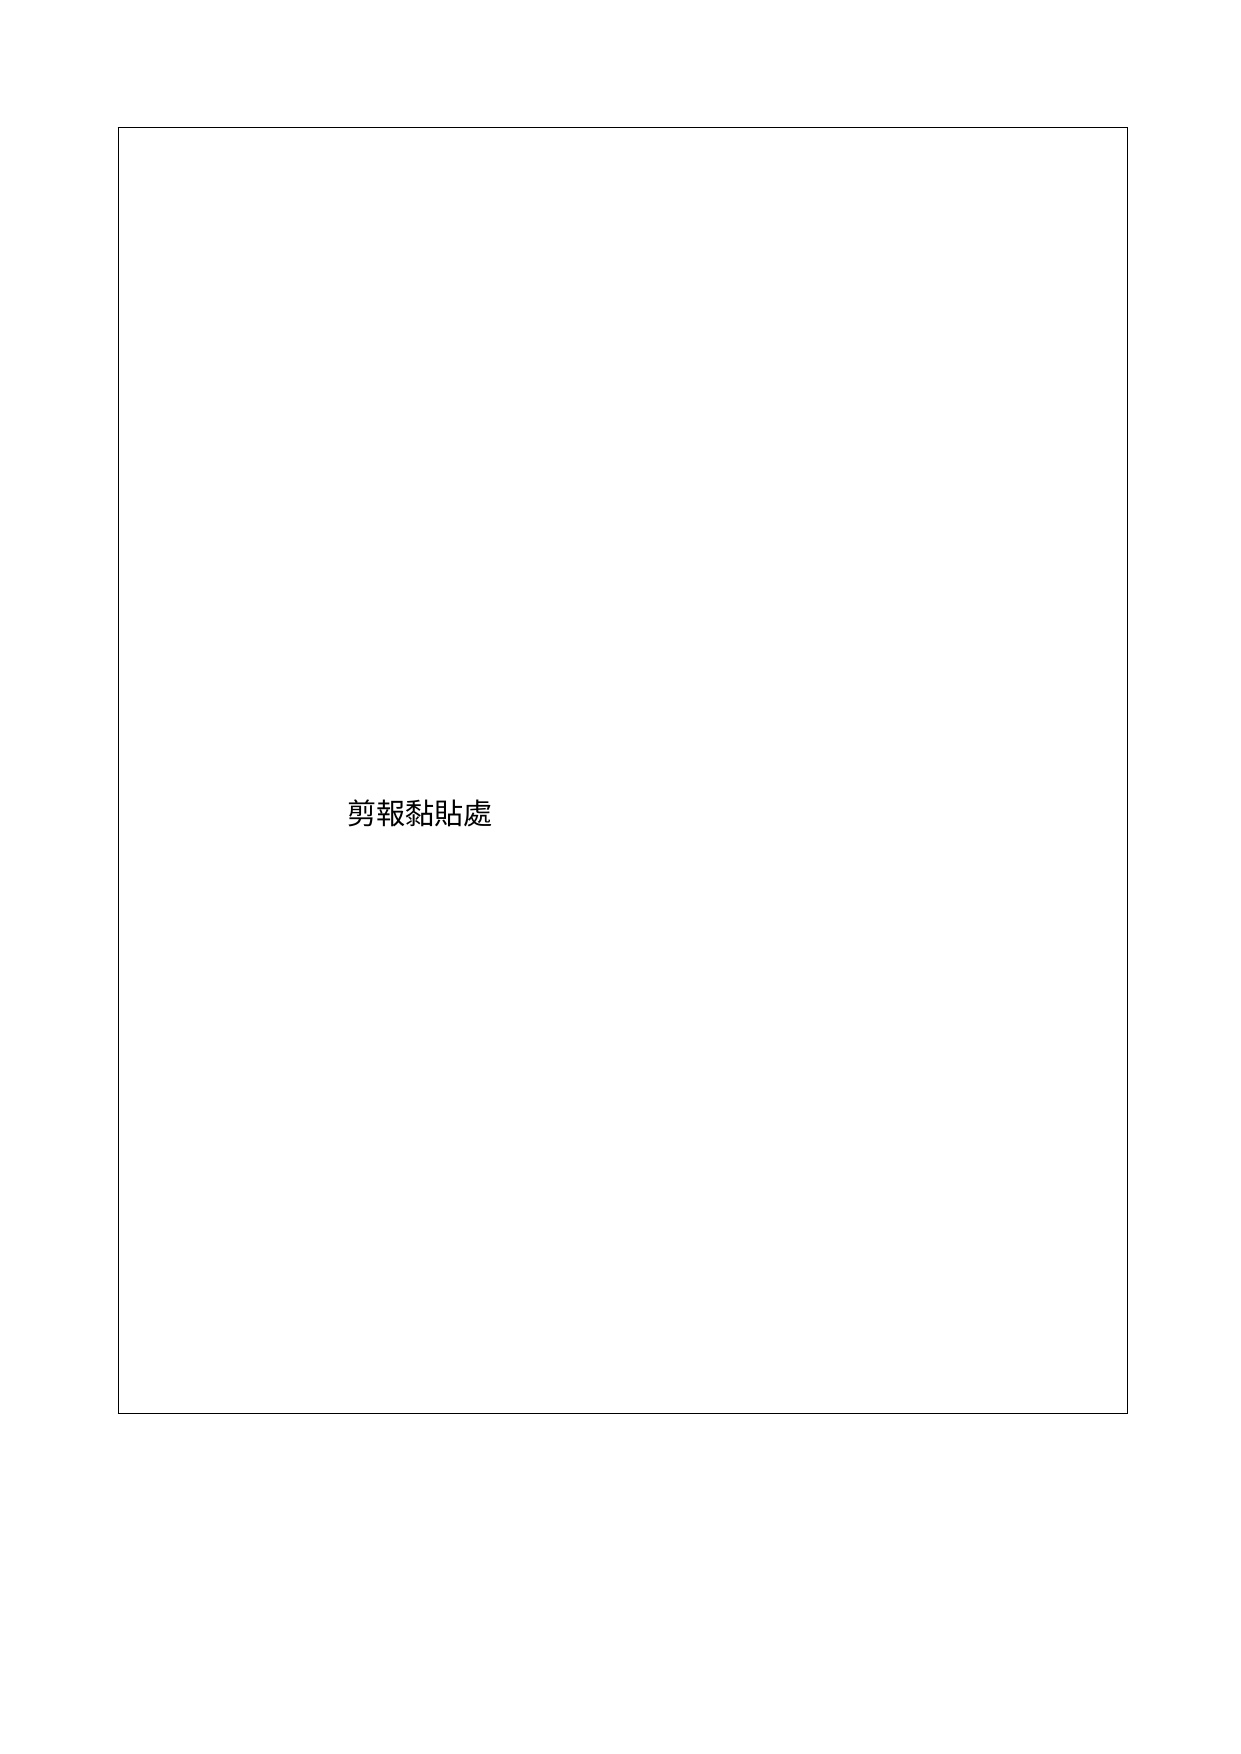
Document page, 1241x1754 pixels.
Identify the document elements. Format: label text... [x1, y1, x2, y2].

table_cell 剪報黏貼處 [119, 128, 1127, 1413]
